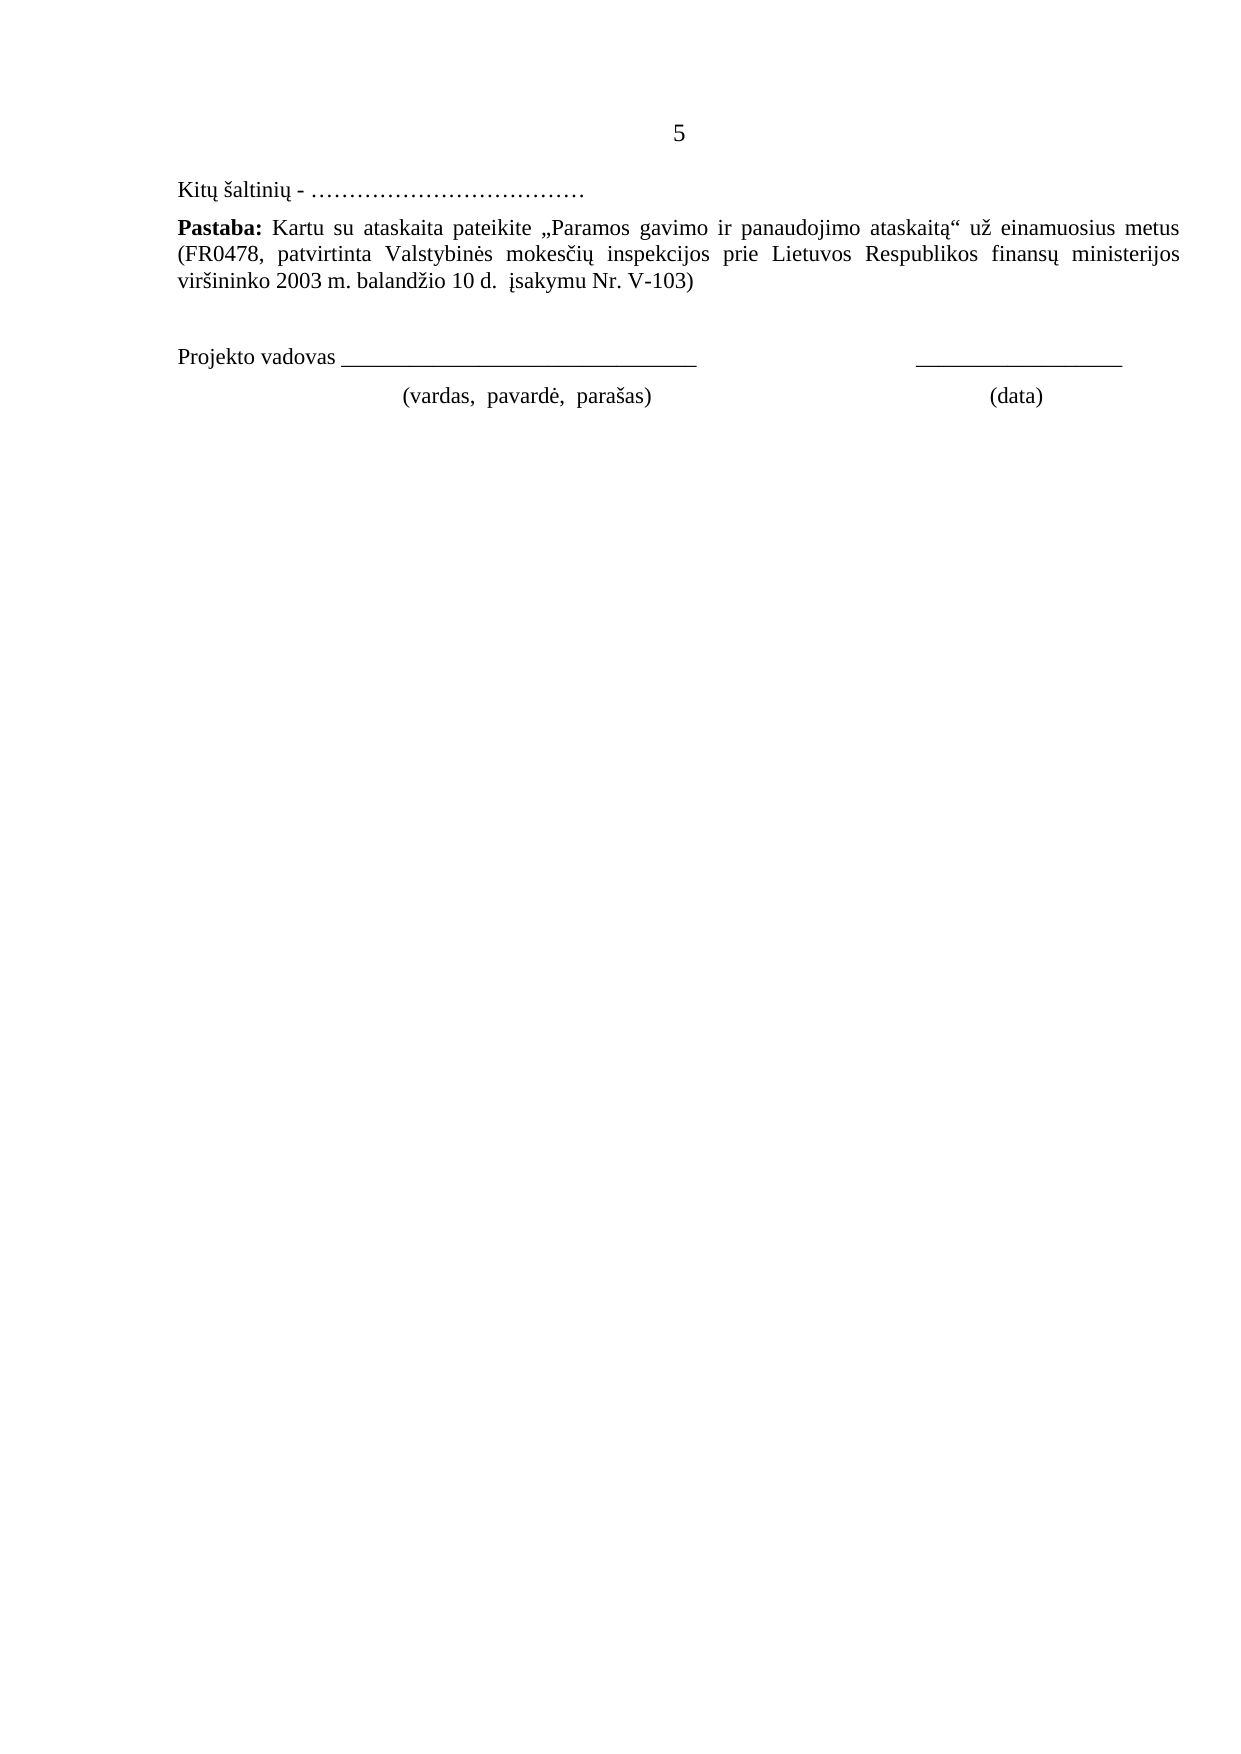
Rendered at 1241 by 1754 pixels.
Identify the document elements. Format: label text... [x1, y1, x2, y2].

text Projekto vadovas _______________________________ __________________ [177, 343, 1181, 370]
text Pastaba: Kartu su ataskaita pateikite „Paramos gavimo ir panaudojimo ataskaitą“ už einamuosius metus (FR0478, patvirtinta Valstybinės mokesčių inspekcijos prie Lietuvos Respublikos finansų ministerijos viršininko 2003 m. balandžio 10 d. įsakymu Nr. V-103) [177, 214, 1181, 293]
text Kitų šaltinių - ……………………………… [177, 176, 1181, 202]
text (vardas, pavardė, parašas) (data) [177, 382, 1181, 415]
